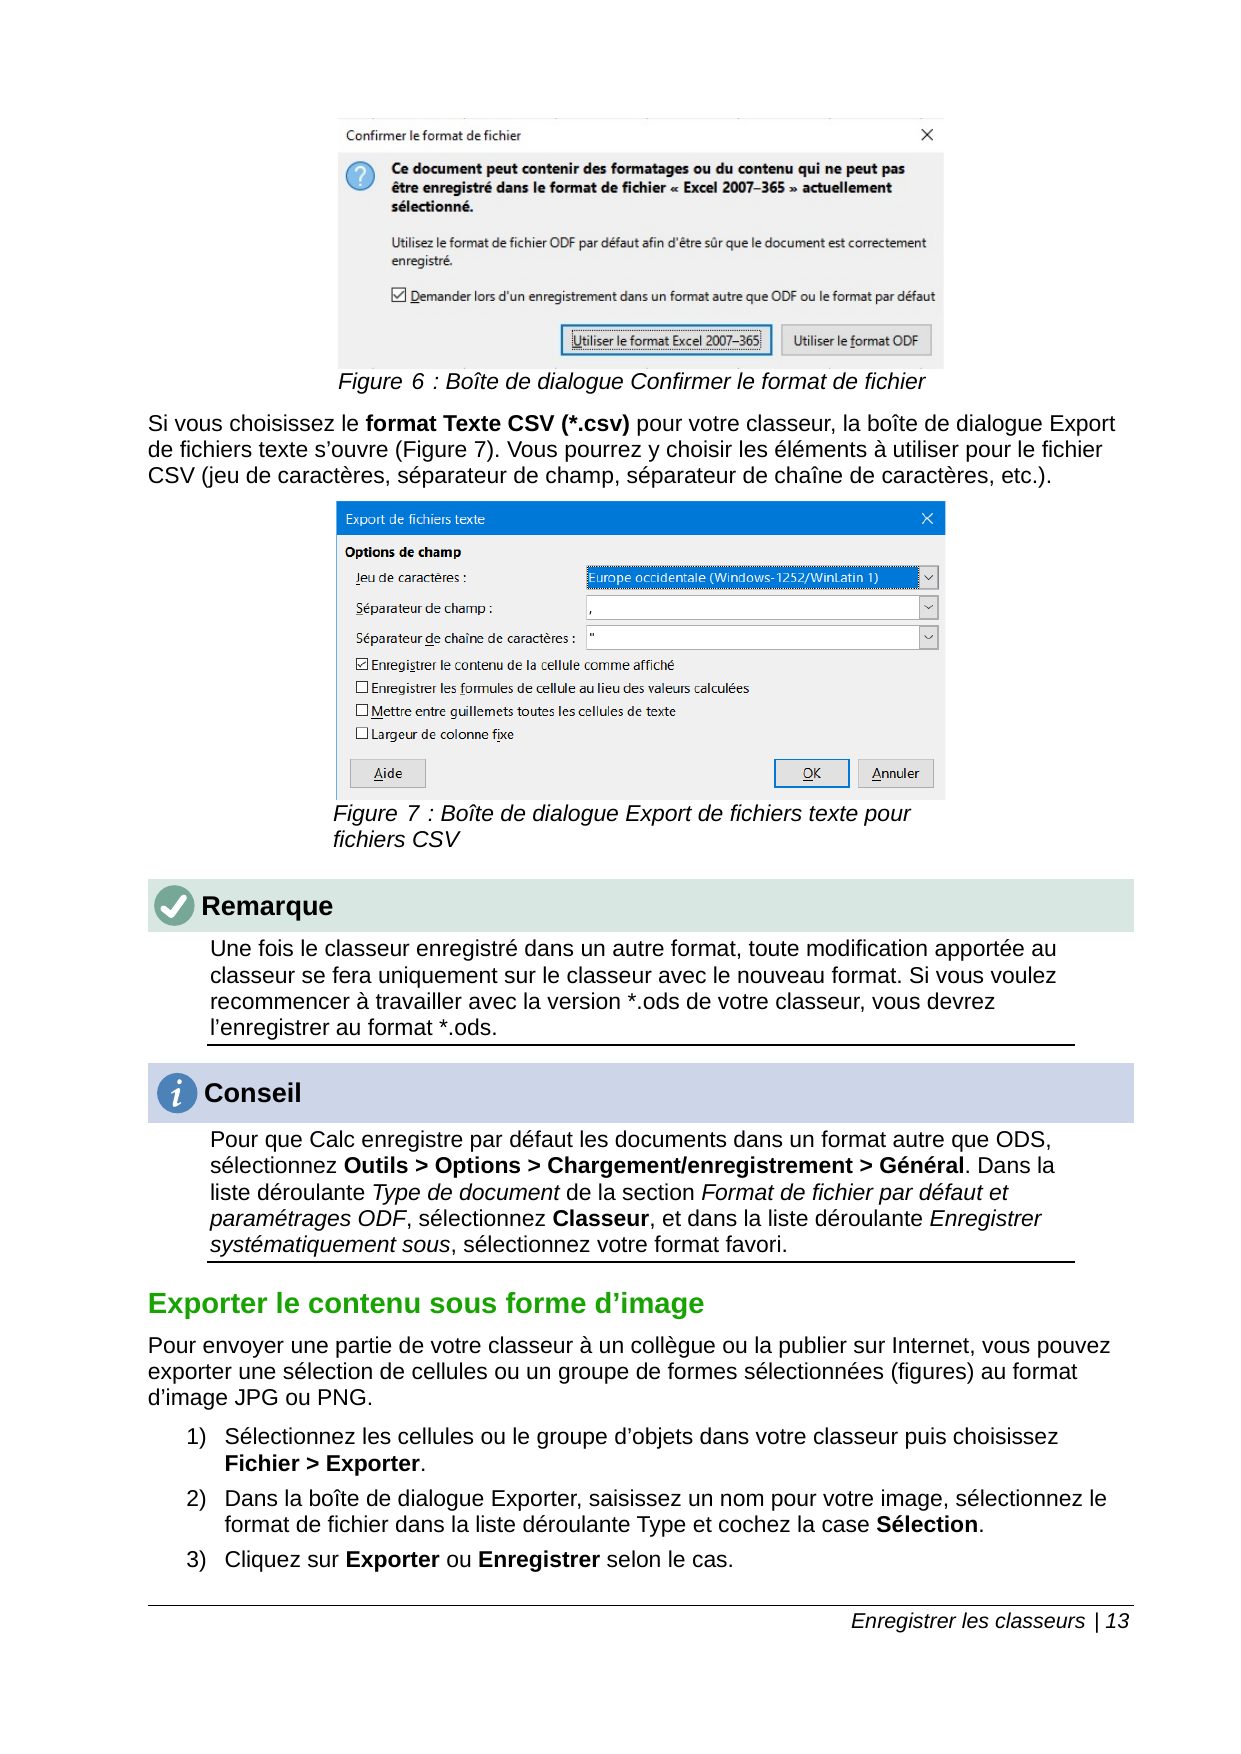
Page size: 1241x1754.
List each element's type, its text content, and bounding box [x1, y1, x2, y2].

text Si vous choisissez le format Texte CSV (*.csv) pour votre classeur, la boîte de dialogue Export de fichiers texte s’ouvre (Figure 7). Vous pourrez y choisir les éléments à utiliser pour le fichier CSV (jeu de caractères, séparateur de champ, séparateur de chaîne de caractères, etc.). [148, 410, 1134, 489]
list Pour envoyer une partie de votre classeur à un collègue ou la publier sur Internet, vous pouvez exporter une sélection de cellules ou un groupe de formes sélectionnées (figures) au format d’image JPG ou PNG. [148, 1332, 1134, 1411]
text Figure 7 : Boîte de dialogue Export de fichiers texte pour fichiers CSV [333, 501, 949, 852]
list Dans la boîte de dialogue Exporter, saisissez un nom pour votre image, sélectionnez le format de fichier dans la liste déroulante Type et cochez la case Sélection. [207, 1485, 1134, 1537]
subtitle Remarque [148, 879, 1134, 932]
text Une fois le classeur enregistré dans un autre format, toute modification apportée au classeur se fera uniquement sur le classeur avec le nouveau format. Si vous voulez recommencer à travailler avec la version *.ods de votre classeur, vous devrez l’enregistrer au format *.ods. [207, 932, 1075, 1044]
subtitle Conseil [148, 1063, 1134, 1123]
list Sélectionnez les cellules ou le groupe d’objets dans votre classeur puis choisissez Fichier > Exporter. [207, 1423, 1134, 1476]
picture [337, 118, 944, 369]
list Cliquez sur Exporter ou Enregistrer selon le cas. [207, 1546, 1134, 1573]
picture [336, 501, 946, 800]
text Pour que Calc enregistre par défaut les documents dans un format autre que ODS, sélectionnez Outils > Options > Chargement/enregistrement > Général. Dans la liste déroulante Type de document de la section Format de fichier par défaut et paramétrages ODF, sélectionnez Classeur, et dans la liste déroulante Enregistrer systématiquement sous, sélectionnez votre format favori. [207, 1123, 1075, 1261]
subtitle Exporter le contenu sous forme d’image [148, 1286, 1134, 1320]
text Figure 6 : Boîte de dialogue Confirmer le format de fichier [338, 369, 944, 394]
